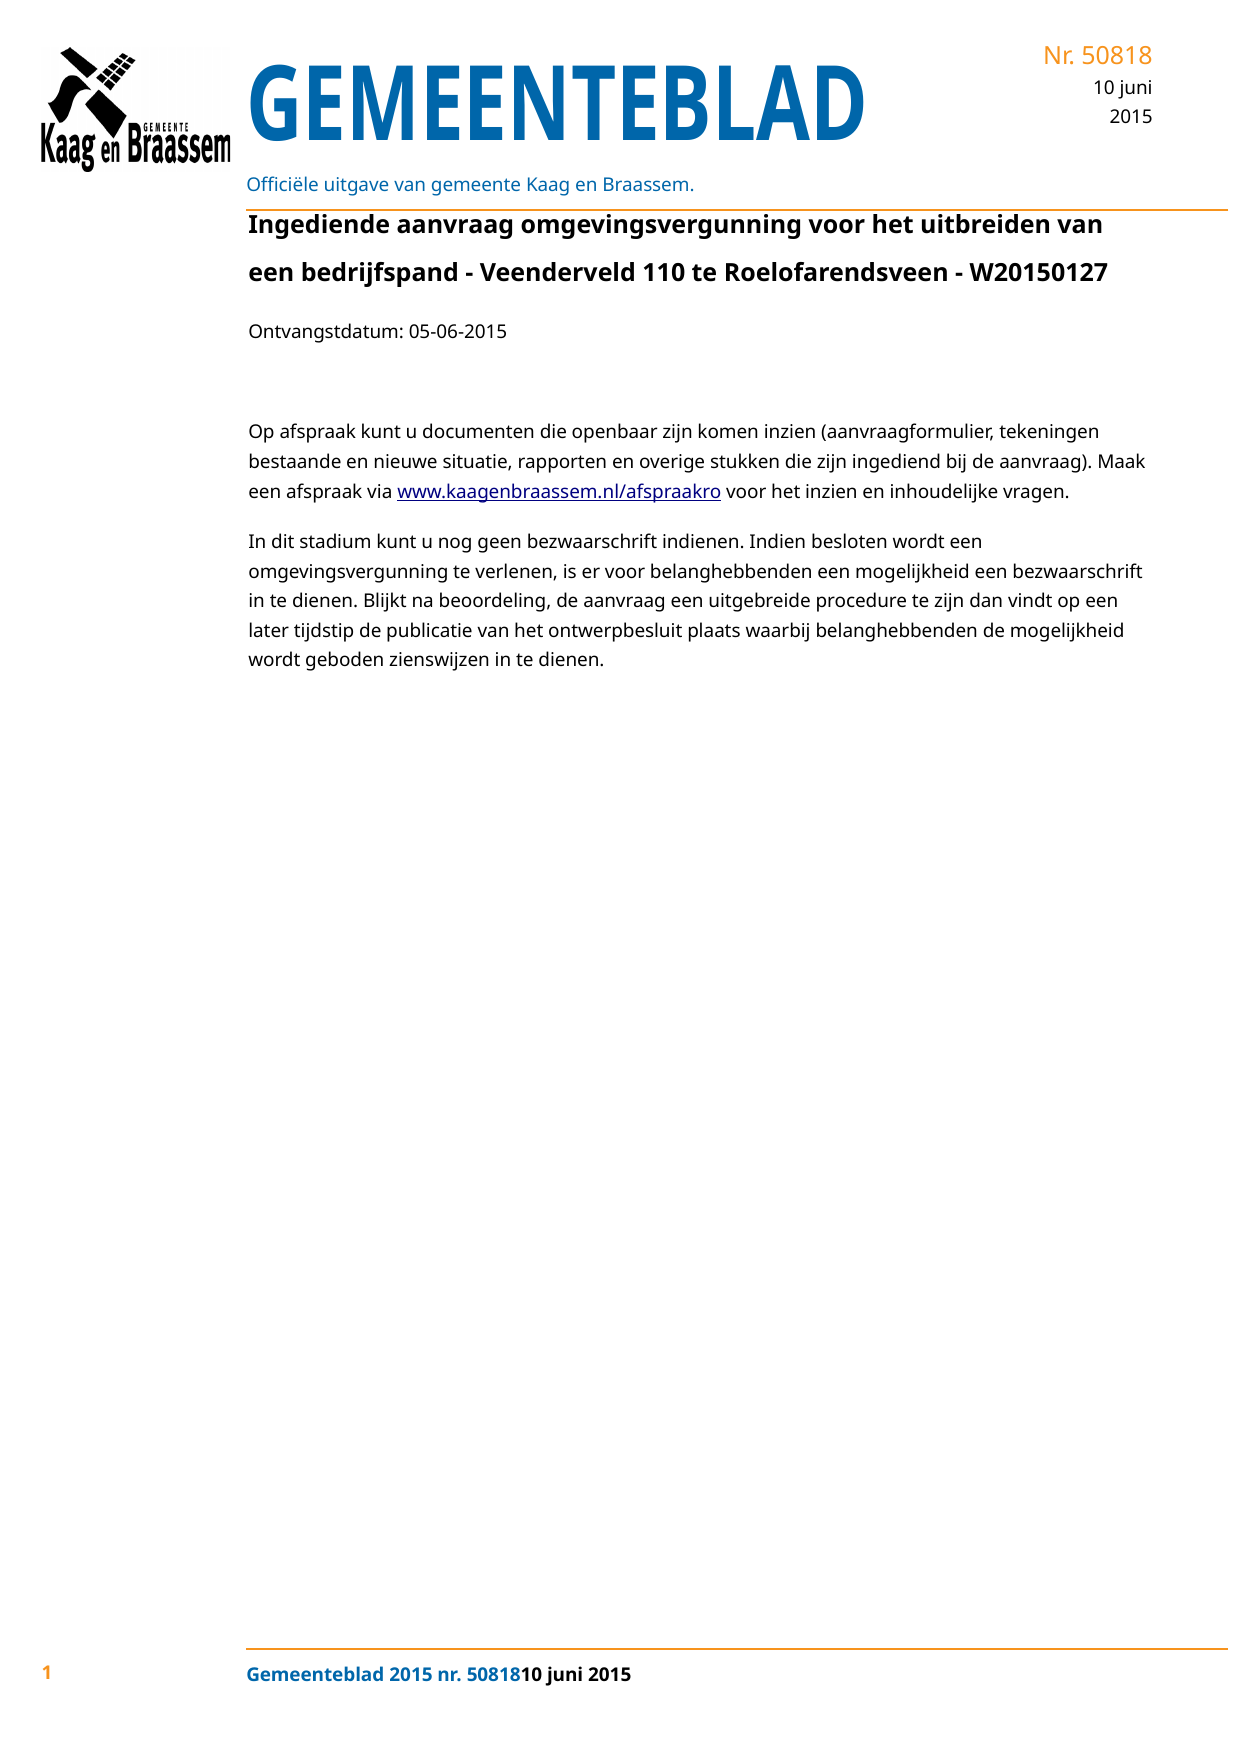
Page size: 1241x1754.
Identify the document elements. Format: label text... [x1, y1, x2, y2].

picture [41, 47, 231, 172]
text Op afspraak kunt u documenten die openbaar zijn komen inzien (aanvraagformulier, tekeningen bestaande en nieuwe situatie, rapporten en overige stukken die zijn ingediend bij de aanvraag). Maak een afspraak via www.kaagenbraassem.nl/afspraakro voor het inzien en inhoudelijke vragen. [248, 419, 1152, 504]
text Ontvangstdatum: 05-06-2015 [248, 318, 1152, 344]
text Ingediende aanvraag omgevingsvergunning voor het uitbreiden van een bedrijfspand - Veenderveld 110 te Roelofarendsveen - W20150127 [248, 211, 1152, 288]
text In dit stadium kunt u nog geen bezwaarschrift indienen. Indien besloten wordt een omgevingsvergunning te verlenen, is er voor belanghebbenden een mogelijkheid een bezwaarschrift in te dienen. Blijkt na beoordeling, de aanvraag een uitgebreide procedure te zijn dan vindt op een later tijdstip de publicatie van het ontwerpbesluit plaats waarbij belanghebbenden de mogelijkheid wordt geboden zienswijzen in te dienen. [248, 528, 1152, 672]
